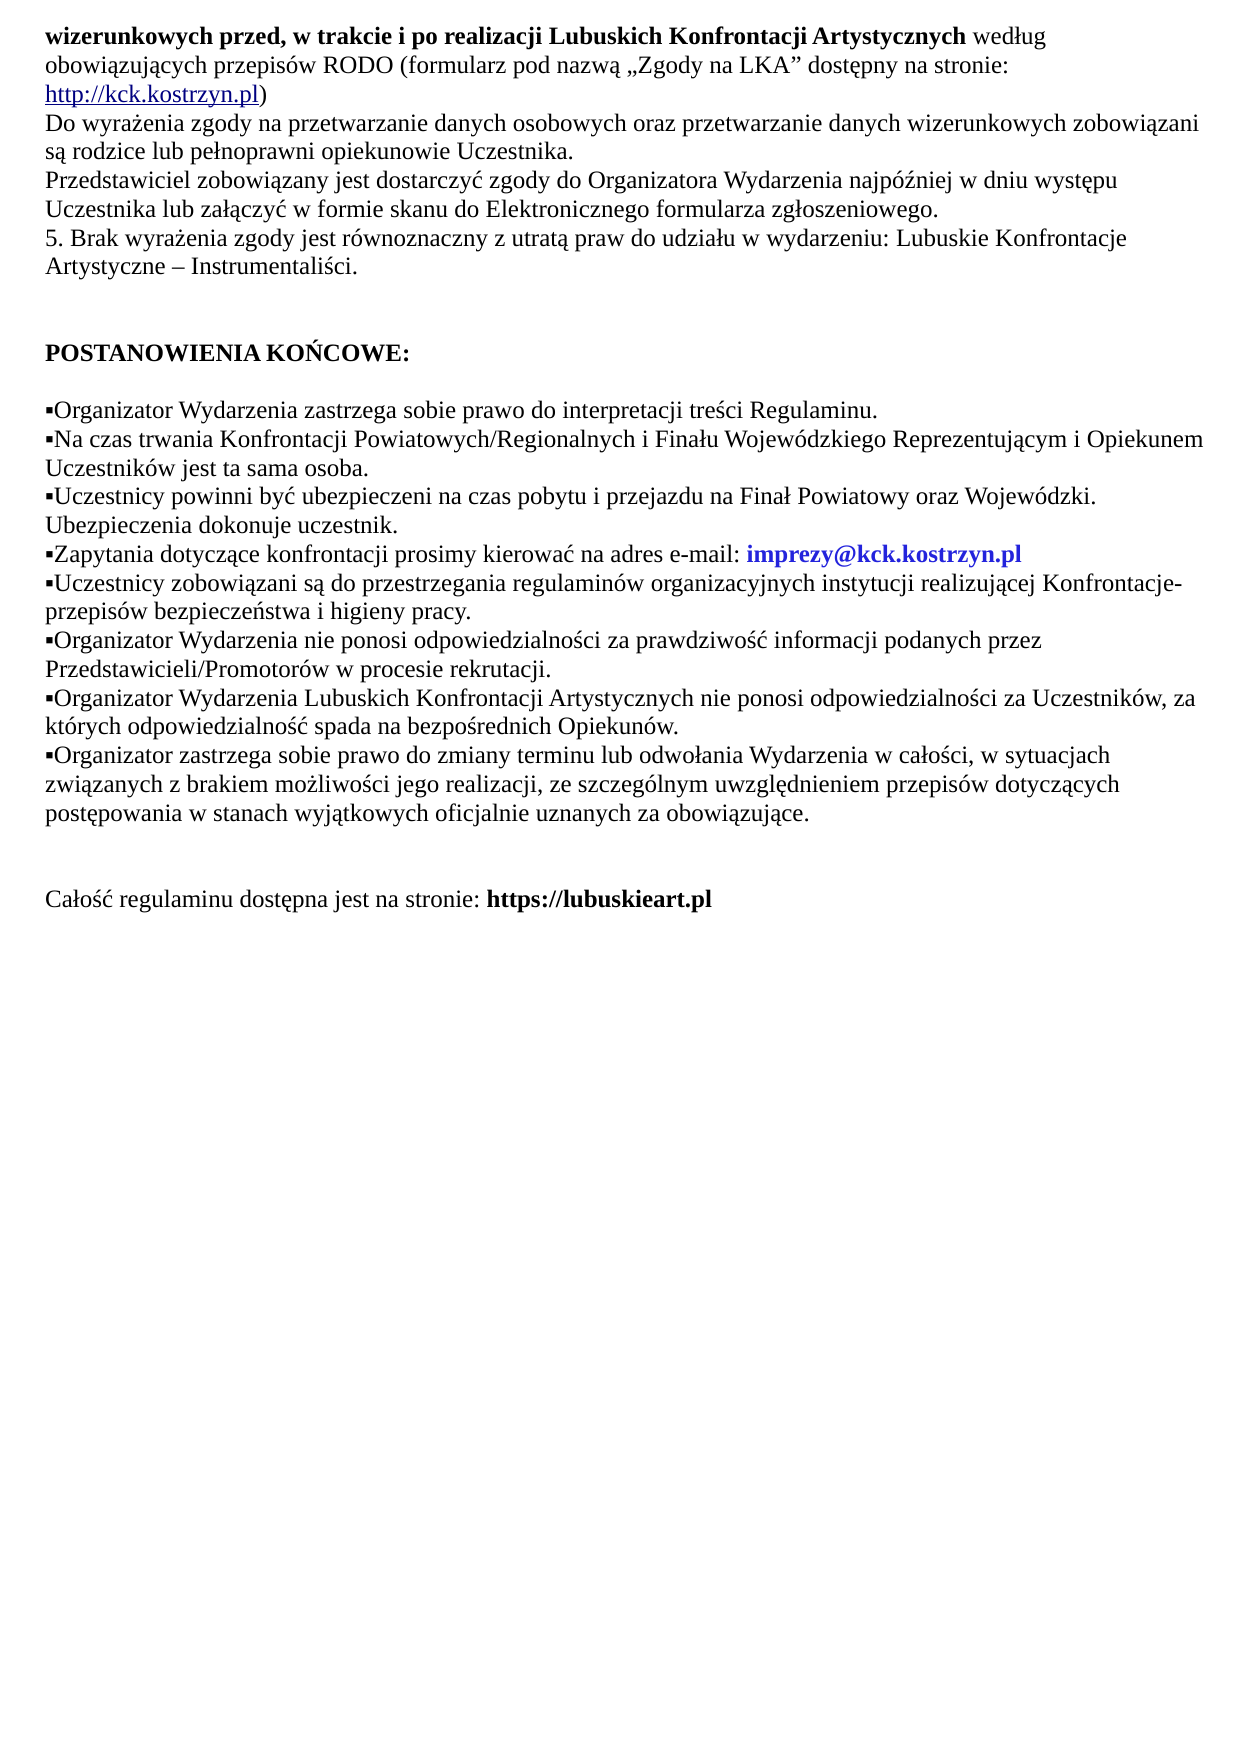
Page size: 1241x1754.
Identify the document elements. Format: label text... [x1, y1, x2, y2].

text POSTANOWIENIA KOŃCOWE: [45, 338, 1204, 366]
text ▪Organizator zastrzega sobie prawo do zmiany terminu lub odwołania Wydarzenia w całości, w sytuacjach związanych z brakiem możliwości jego realizacji, ze szczególnym uwzględnieniem przepisów dotyczących postępowania w stanach wyjątkowych oficjalnie uznanych za obowiązujące. [45, 740, 1204, 826]
text wizerunkowych przed, w trakcie i po realizacji Lubuskich Konfrontacji Artystycznych według obowiązujących przepisów RODO (formularz pod nazwą „Zgody na LKA” dostępny na stronie: http://kck.kostrzyn.pl) [45, 21, 1204, 108]
text ▪Uczestnicy zobowiązani są do przestrzegania regulaminów organizacyjnych instytucji realizującej Konfrontacje- przepisów bezpieczeństwa i higieny pracy. [45, 568, 1204, 625]
text ▪Zapytania dotyczące konfrontacji prosimy kierować na adres e-mail: imprezy@kck.kostrzyn.pl [45, 539, 1204, 568]
text Całość regulaminu dostępna jest na stronie: https://lubuskieart.pl [45, 884, 1204, 913]
text ▪Organizator Wydarzenia Lubuskich Konfrontacji Artystycznych nie ponosi odpowiedzialności za Uczestników, za których odpowiedzialność spada na bezpośrednich Opiekunów. [45, 683, 1204, 740]
text ▪Organizator Wydarzenia nie ponosi odpowiedzialności za prawdziwość informacji podanych przez Przedstawicieli/Promotorów w procesie rekrutacji. [45, 625, 1204, 683]
text ▪Organizator Wydarzenia zastrzega sobie prawo do interpretacji treści Regulaminu. [45, 395, 1204, 424]
text Do wyrażenia zgody na przetwarzanie danych osobowych oraz przetwarzanie danych wizerunkowych zobowiązani są rodzice lub pełnoprawni opiekunowie Uczestnika. [45, 108, 1204, 165]
text Przedstawiciel zobowiązany jest dostarczyć zgody do Organizatora Wydarzenia najpóźniej w dniu występu Uczestnika lub załączyć w formie skanu do Elektronicznego formularza zgłoszeniowego. [45, 165, 1204, 223]
text ▪Na czas trwania Konfrontacji Powiatowych/Regionalnych i Finału Wojewódzkiego Reprezentującym i Opiekunem Uczestników jest ta sama osoba. [45, 424, 1204, 481]
text ▪Uczestnicy powinni być ubezpieczeni na czas pobytu i przejazdu na Finał Powiatowy oraz Wojewódzki. Ubezpieczenia dokonuje uczestnik. [45, 481, 1204, 539]
text 5. Brak wyrażenia zgody jest równoznaczny z utratą praw do udziału w wydarzeniu: Lubuskie Konfrontacje Artystyczne – Instrumentaliści. [45, 223, 1204, 280]
